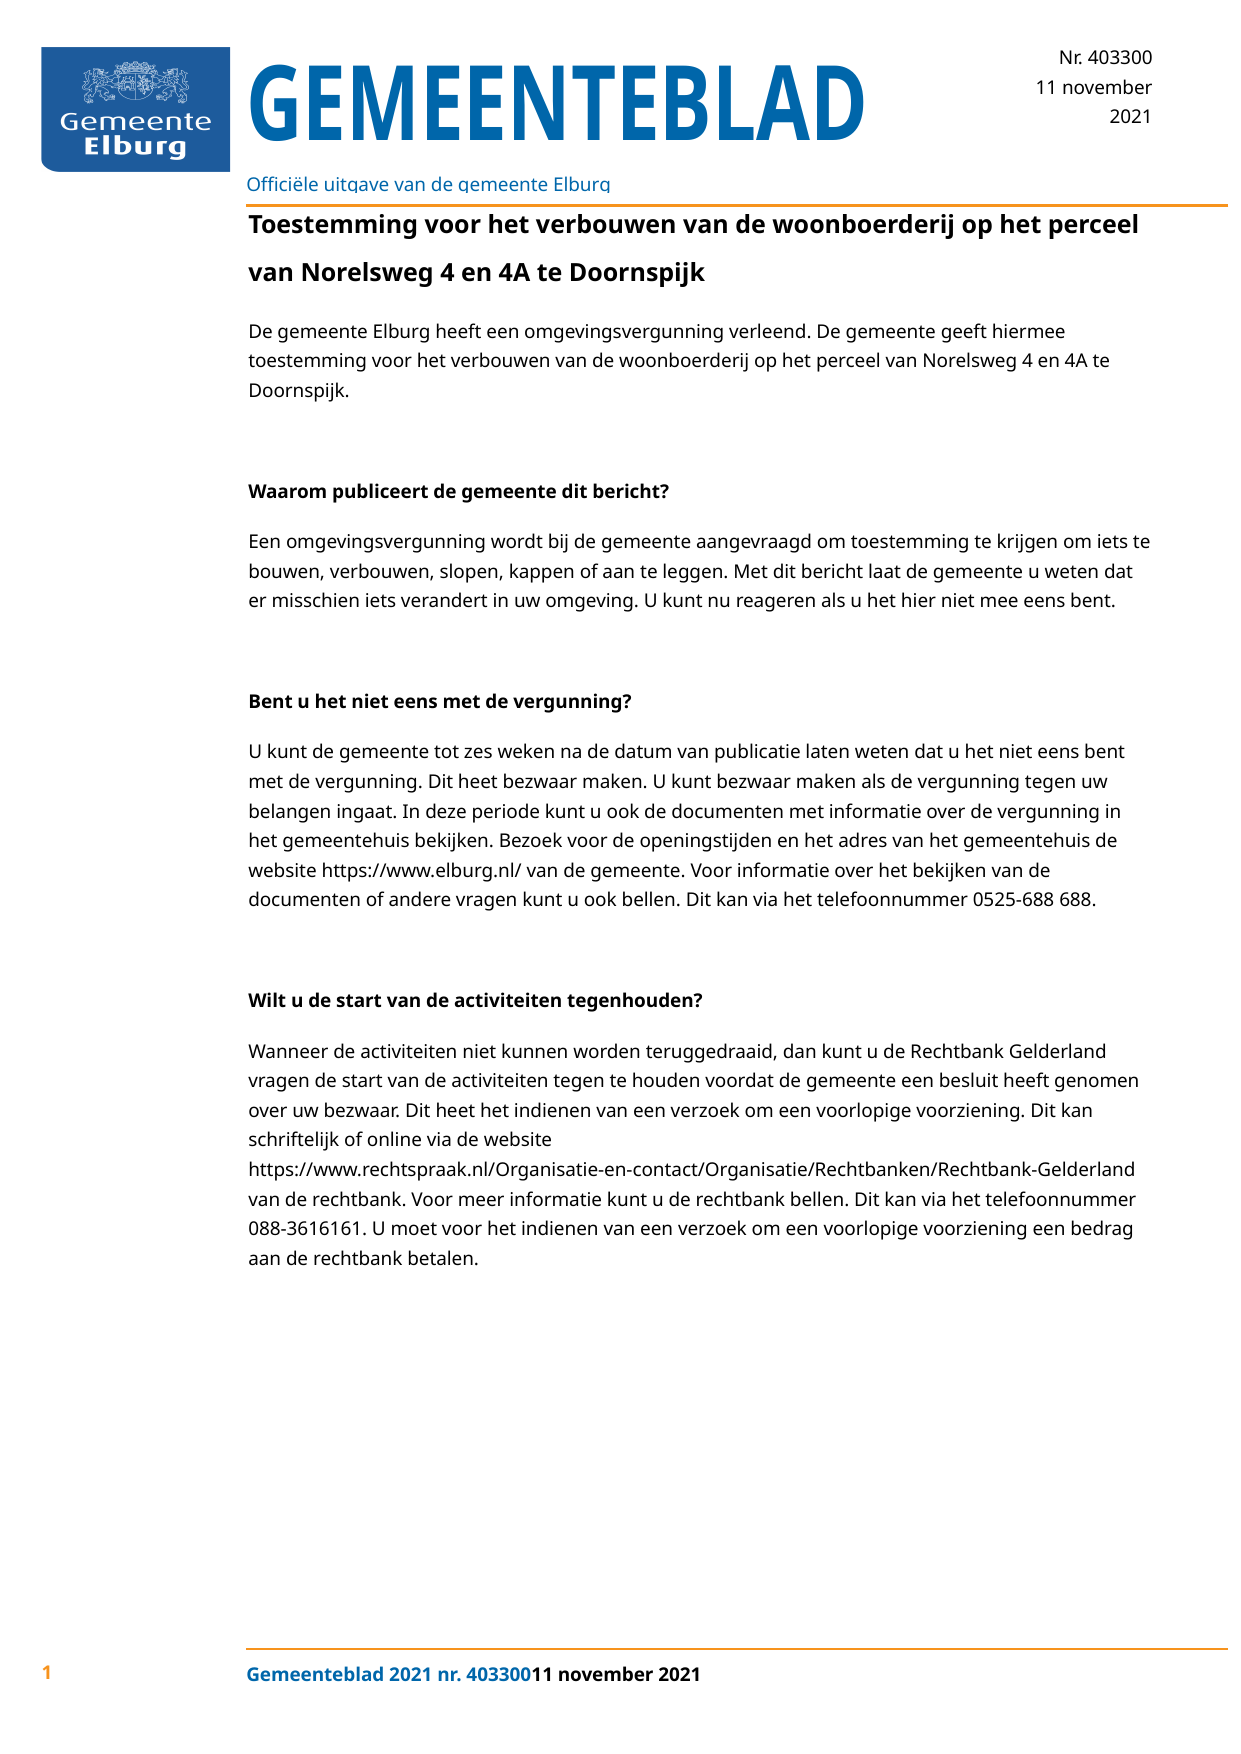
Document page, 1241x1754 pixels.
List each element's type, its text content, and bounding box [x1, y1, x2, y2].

picture [41, 47, 231, 172]
text Bent u het niet eens met de vergunning? [248, 688, 1152, 714]
text Een omgevingsvergunning wordt bij de gemeente aangevraagd om toestemming te krijgen om iets te bouwen, verbouwen, slopen, kappen of aan te leggen. Met dit bericht laat de gemeente u weten dat er misschien iets verandert in uw omgeving. U kunt nu reageren als u het hier niet mee eens bent. [248, 528, 1152, 613]
text Toestemming voor het verbouwen van de woonboerderij op het perceel van Norelsweg 4 en 4A te Doornspijk [248, 207, 1152, 288]
text Wanneer de activiteiten niet kunnen worden teruggedraaid, dan kunt u de Rechtbank Gelderland vragen de start van de activiteiten tegen te houden voordat de gemeente een besluit heeft genomen over uw bezwaar. Dit heet het indienen van een verzoek om een voorlopige voorziening. Dit kan schriftelijk of online via de website https://www.rechtspraak.nl/Organisatie-en-contact/Organisatie/Rechtbanken/Rechtbank-Gelderland van de rechtbank. Voor meer informatie kunt u de rechtbank bellen. Dit kan via het telefoonnummer 088-3616161. U moet voor het indienen van een verzoek om een voorlopige voorziening een bedrag aan de rechtbank betalen. [248, 1038, 1152, 1271]
text U kunt de gemeente tot zes weken na de datum van publicatie laten weten dat u het niet eens bent met de vergunning. Dit heet bezwaar maken. U kunt bezwaar maken als de vergunning tegen uw belangen ingaat. In deze periode kunt u ook de documenten met informatie over de vergunning in het gemeentehuis bekijken. Bezoek voor de openingstijden en het adres van het gemeentehuis de website https://www.elburg.nl/ van de gemeente. Voor informatie over het bekijken van de documenten of andere vragen kunt u ook bellen. Dit kan via het telefoonnummer 0525-688 688. [248, 739, 1152, 912]
text De gemeente Elburg heeft een omgevingsvergunning verleend. De gemeente geeft hiermee toestemming voor het verbouwen van de woonboerderij op het perceel van Norelsweg 4 en 4A te Doornspijk. [248, 318, 1152, 403]
text Wilt u de start van de activiteiten tegenhouden? [248, 987, 1152, 1013]
text Waarom publiceert de gemeente dit bericht? [248, 478, 1152, 504]
